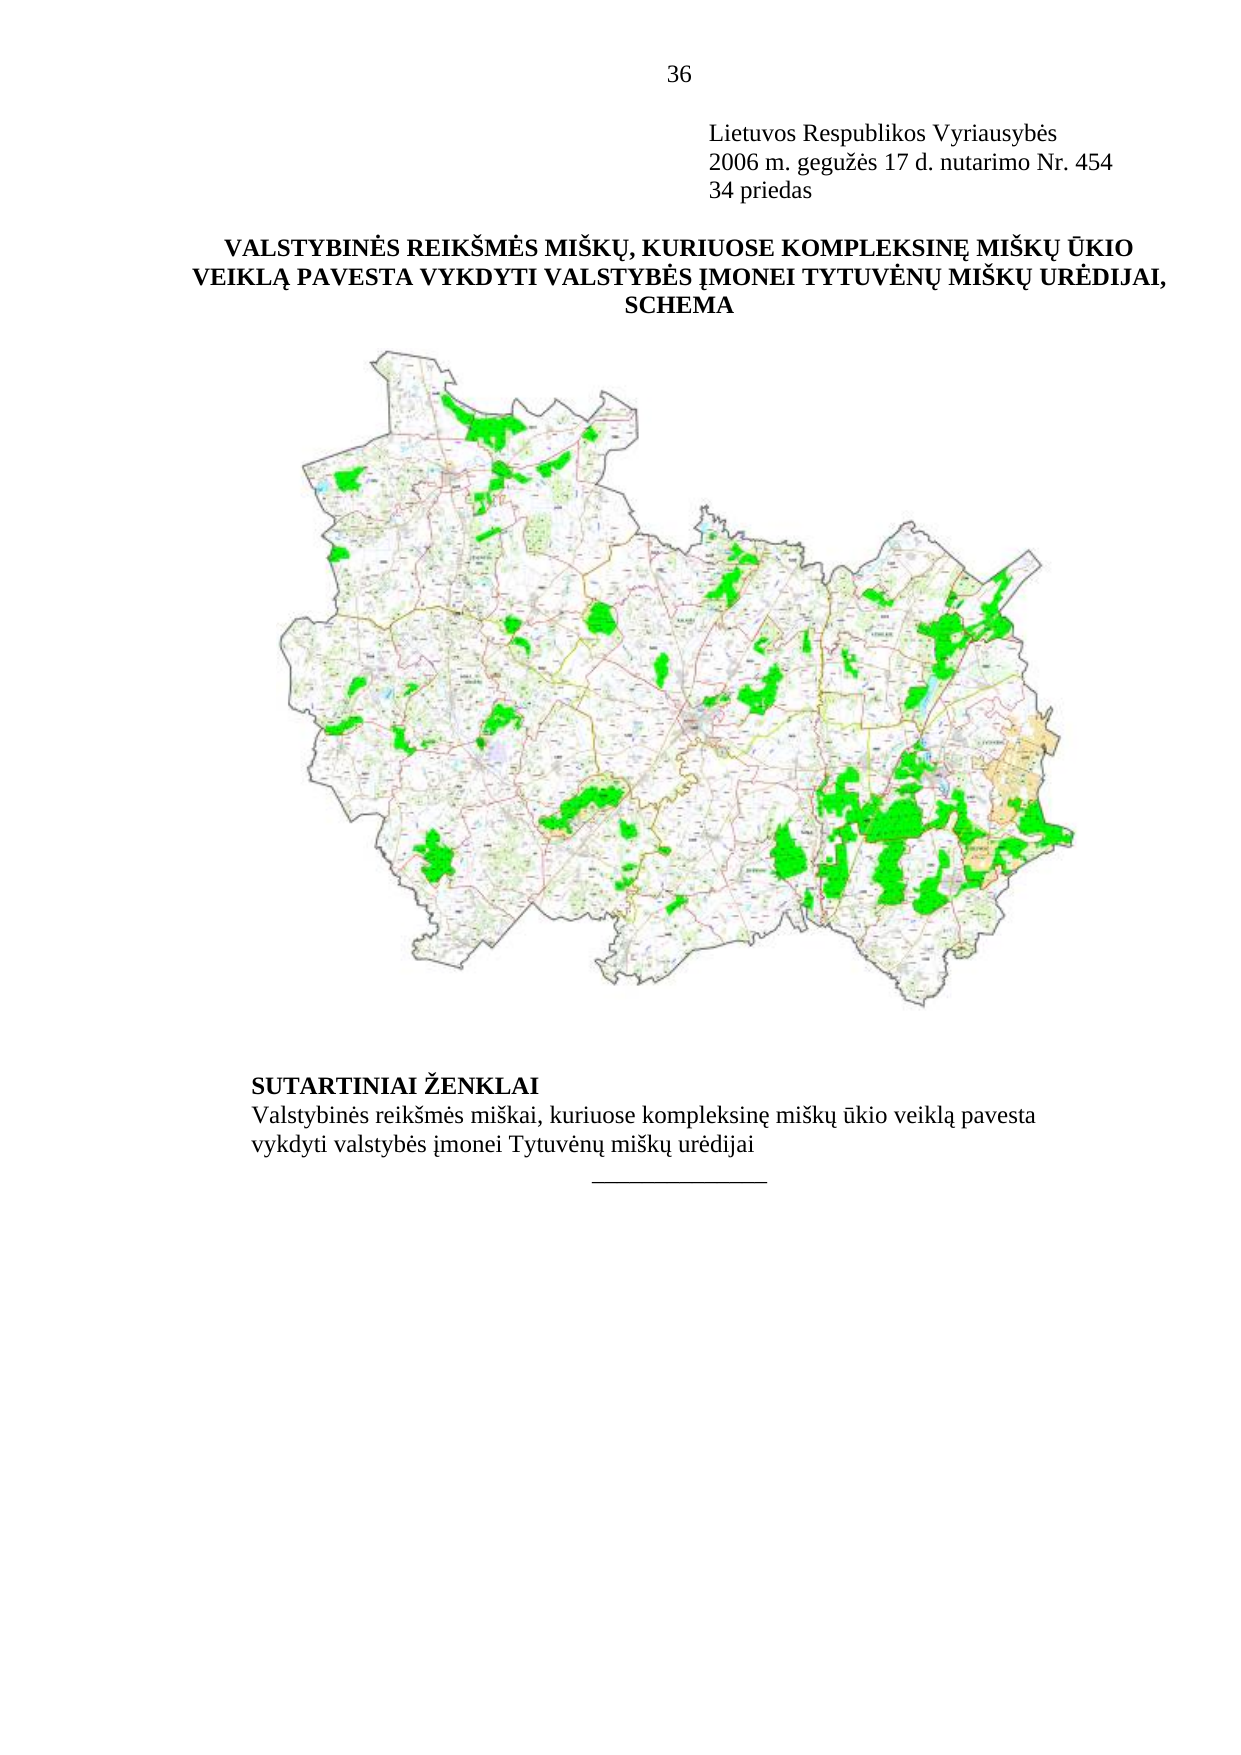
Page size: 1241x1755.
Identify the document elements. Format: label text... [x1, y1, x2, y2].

text VALSTYBINĖS REIKŠMĖS MIŠKŲ, KURIUOSE KOMPLEKSINĘ MIŠKŲ ŪKIO VEIKLĄ PAVESTA VYKDYTI VALSTYBĖS ĮMONEI TYTUVĖNŲ MIŠKŲ URĖDIJAI, SCHEMA [177, 233, 1181, 319]
text Lietuvos Respublikos Vyriausybės [177, 118, 1181, 147]
text ______________ [177, 1157, 1181, 1186]
text vykdyti valstybės įmonei Tytuvėnų miškų urėdijai [177, 1129, 1181, 1157]
text 34 priedas [177, 176, 1181, 204]
text Valstybinės reikšmės miškai, kuriuose kompleksinę miškų ūkio veiklą pavesta [177, 1100, 1181, 1129]
text SUTARTINIAI ŽENKLAI [177, 1071, 1181, 1100]
text 2006 m. gegužės 17 d. nutarimo Nr. 454 [177, 147, 1181, 176]
